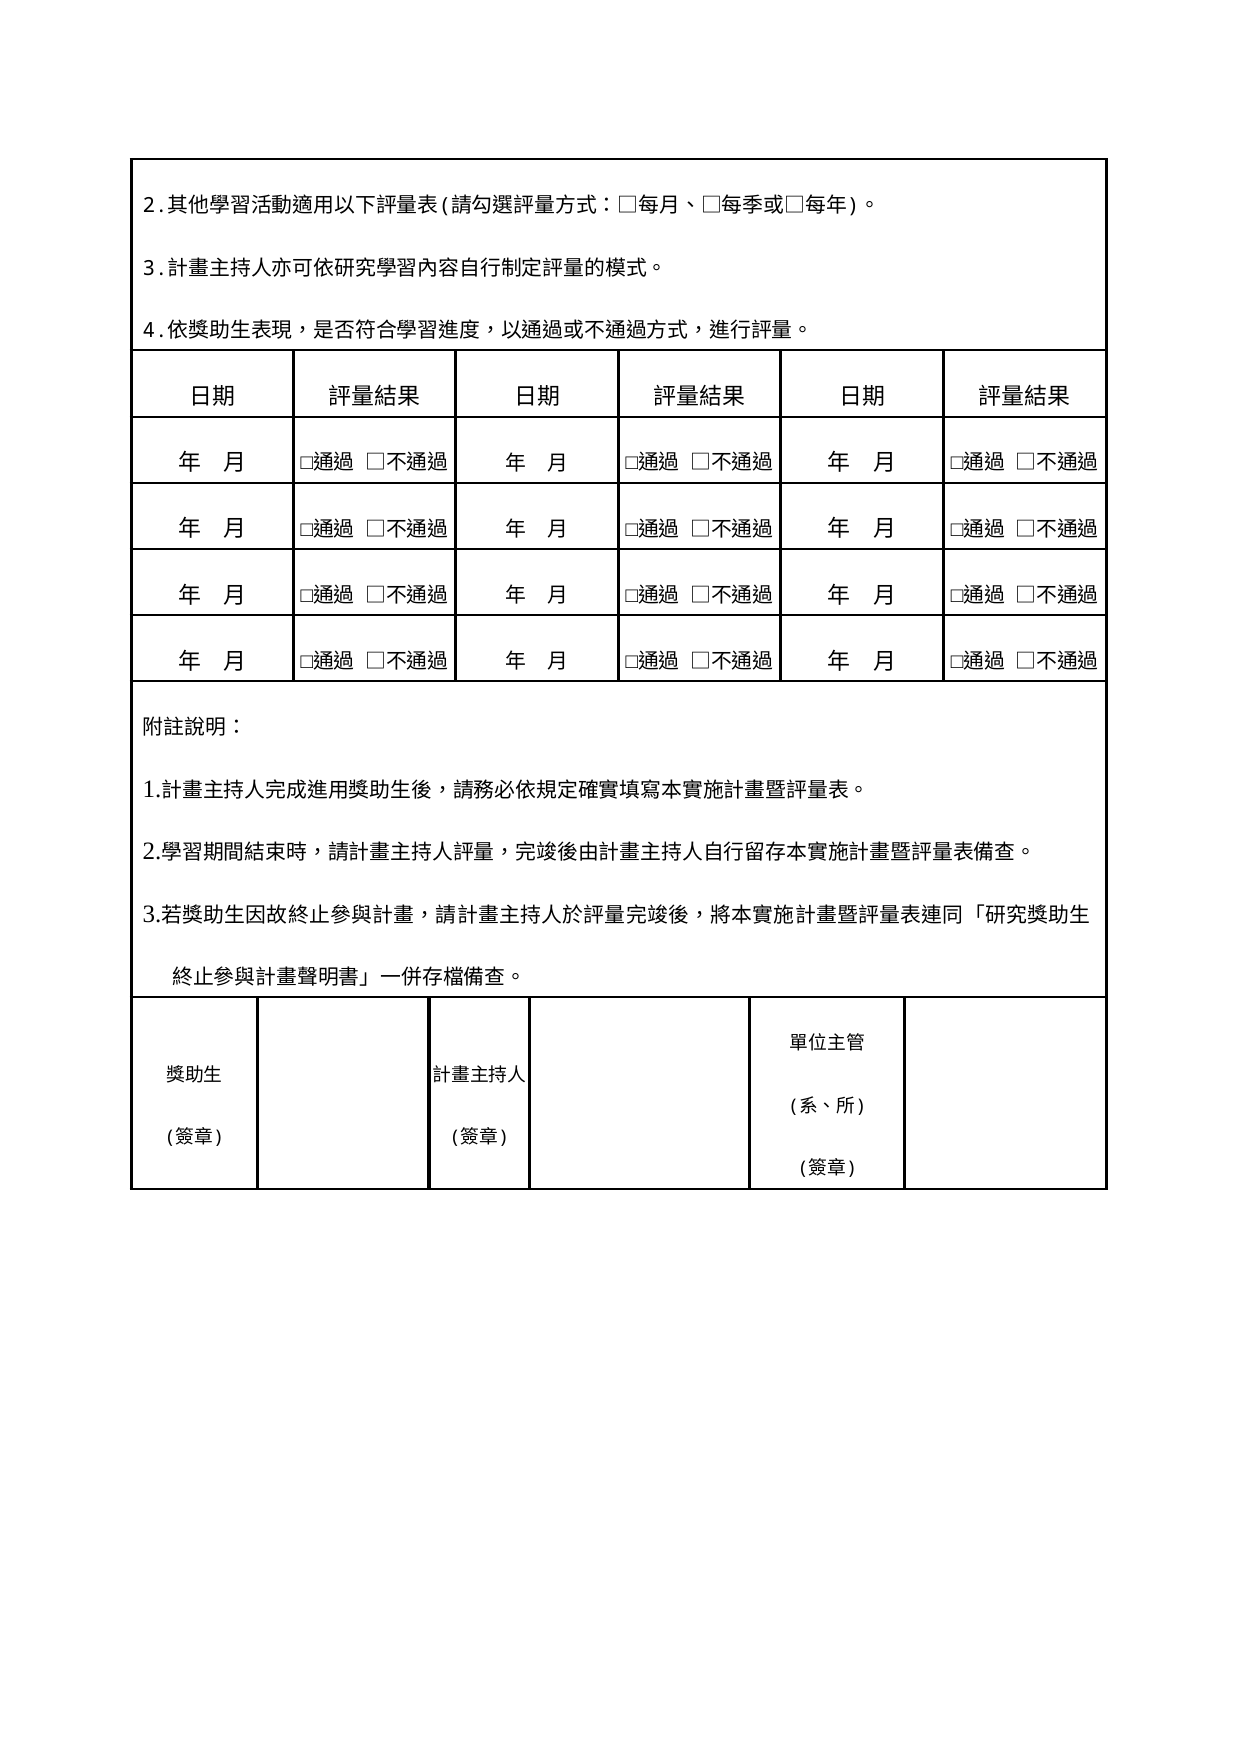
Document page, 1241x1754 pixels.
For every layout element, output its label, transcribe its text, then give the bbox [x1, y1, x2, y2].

table_cell 年 月 [133, 484, 292, 548]
table_cell □通過 □不通過 [620, 550, 779, 614]
table_cell 年 月 [782, 484, 942, 548]
table_cell 評量結果 [620, 351, 779, 416]
table_cell 日期 [133, 351, 292, 416]
table_cell 計畫主持人 (簽章) [431, 998, 528, 1187]
table_cell □通過 □不通過 [620, 616, 779, 680]
table_cell □通過 □不通過 [945, 484, 1105, 548]
table_cell 年 月 [457, 484, 617, 548]
table_cell □通過 □不通過 [295, 616, 454, 680]
table_cell 日期 [457, 351, 617, 416]
table_cell □通過 □不通過 [620, 418, 779, 482]
table_cell □通過 □不通過 [295, 484, 454, 548]
table_cell 年 月 [133, 418, 292, 482]
table_cell 年 月 [457, 418, 617, 482]
table_cell 年 月 [782, 418, 942, 482]
table_cell 年 月 [457, 550, 617, 614]
table_cell □通過 □不通過 [945, 616, 1105, 680]
table_cell 年 月 [782, 616, 942, 680]
table_cell □通過 □不通過 [945, 550, 1105, 614]
table_cell 評量結果 [295, 351, 454, 416]
table_cell [906, 998, 1105, 1187]
table_cell □通過 □不通過 [620, 484, 779, 548]
table_cell 評量結果 [945, 351, 1105, 416]
table_cell [259, 998, 427, 1187]
table_cell 年 月 [133, 616, 292, 680]
table_cell 附註說明： 計畫主持人完成進用獎助生後，請務必依規定確實填寫本實施計畫暨評量表。 學習期間結束時，請計畫主持人評量，完竣後由計畫主持人自行留存本實施計畫暨評量表備查。 若獎助生因故終止參與計畫，請計畫主持人於評量完竣後，將本實施計畫暨評量表連同「研究獎助生終止參與計畫聲明書」一併存檔備查。 [133, 682, 1105, 996]
table_cell 年 月 [782, 550, 942, 614]
table_cell □通過 □不通過 [295, 550, 454, 614]
table_cell 單位主管 (系、所) (簽章) [751, 998, 903, 1187]
table_cell [531, 998, 748, 1187]
table_cell 獎助生 (簽章) [133, 998, 256, 1187]
table_cell 年 月 [133, 550, 292, 614]
table_cell □通過 □不通過 [295, 418, 454, 482]
table_cell 2.其他學習活動適用以下評量表(請勾選評量方式：□每月、□每季或□每年)。 3.計畫主持人亦可依研究學習內容自行制定評量的模式。 4.依獎助生表現，是否符合學習進度，以通過或不通過方式，進行評量。 [133, 160, 1105, 349]
table_cell 日期 [782, 351, 942, 416]
table_cell □通過 □不通過 [945, 418, 1105, 482]
table_cell 年 月 [457, 616, 617, 680]
